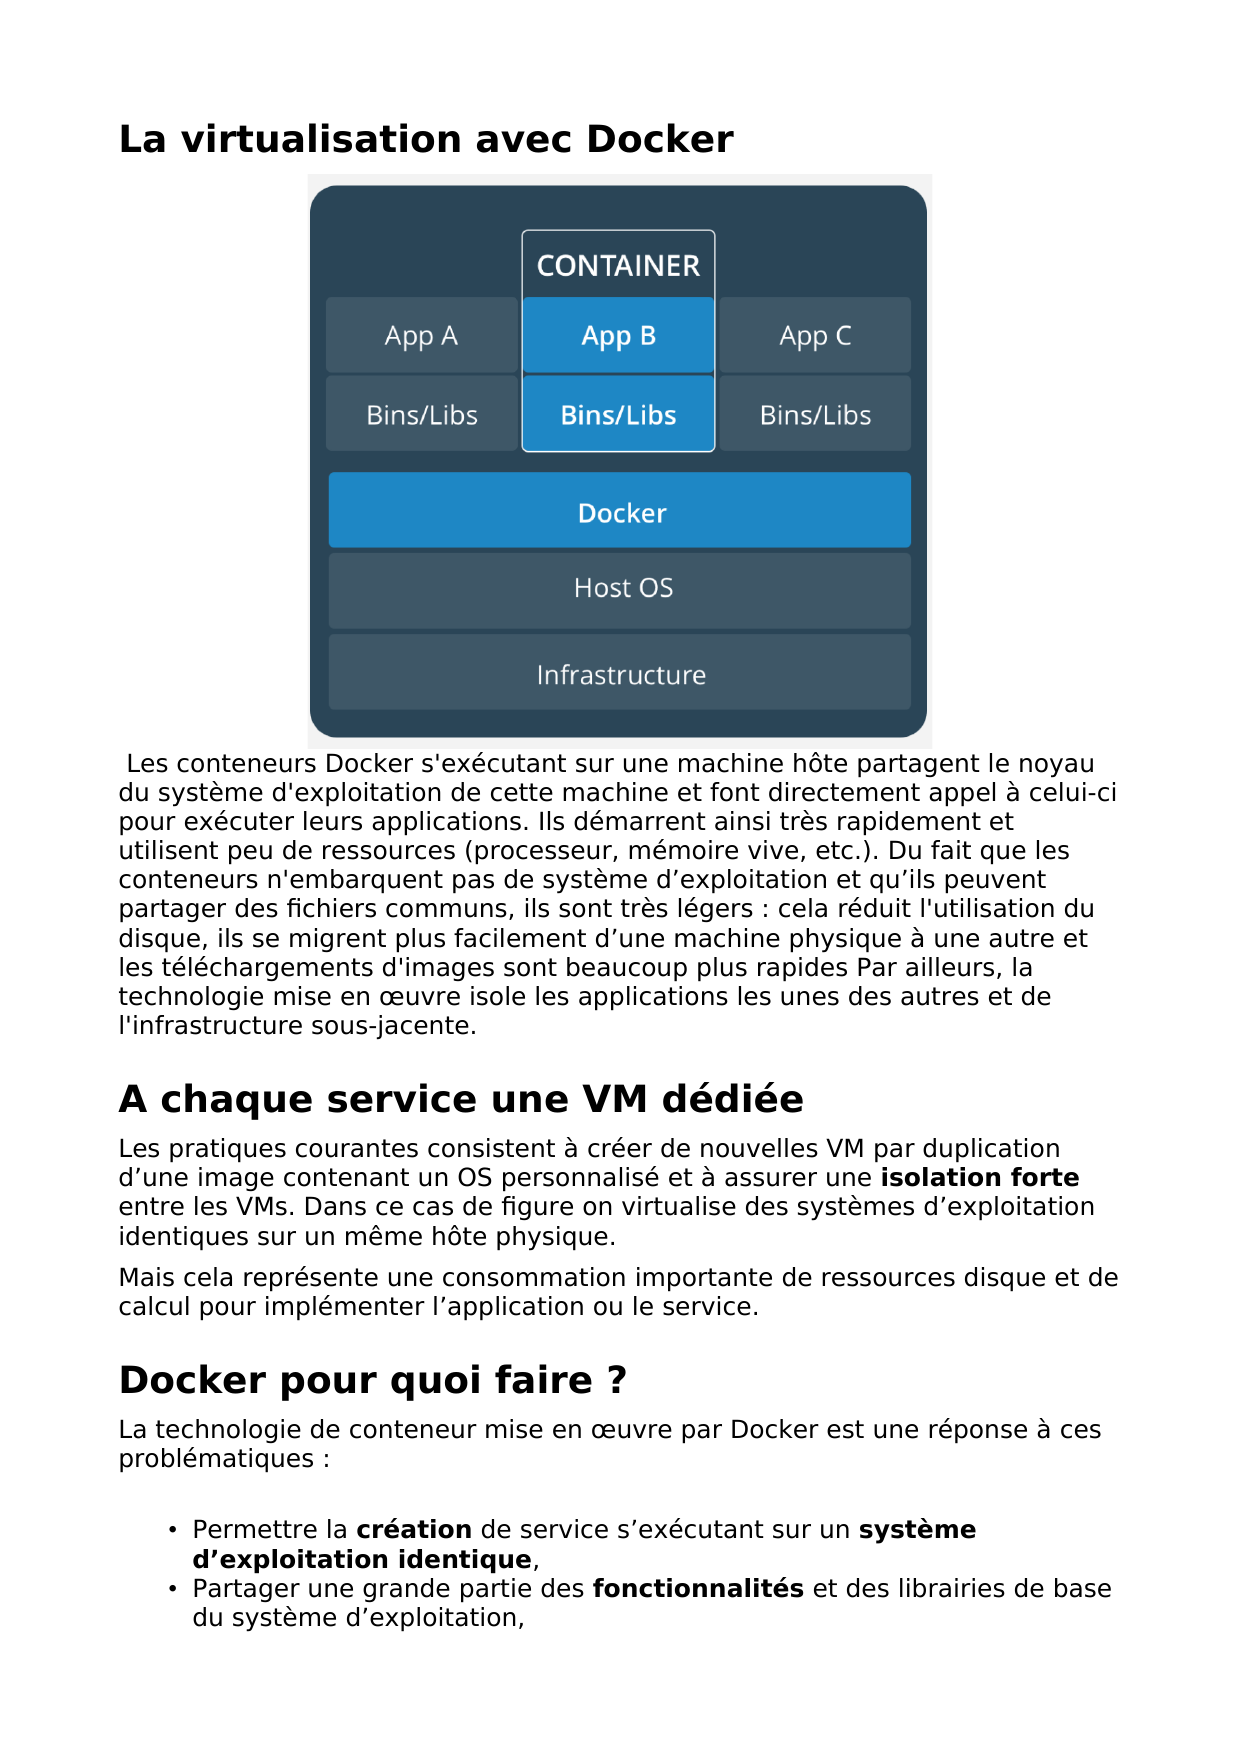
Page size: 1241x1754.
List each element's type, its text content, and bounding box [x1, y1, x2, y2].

text Les conteneurs Docker s'exécutant sur une machine hôte partagent le noyau du système d'exploitation de cette machine et font directement appel à celui-ci pour exécuter leurs applications. Ils démarrent ainsi très rapidement et utilisent peu de ressources (processeur, mémoire vive, etc.). Du fait que les conteneurs n'embarquent pas de système d’exploitation et qu’ils peuvent partager des fichiers communs, ils sont très légers : cela réduit l'utilisation du disque, ils se migrent plus facilement d’une machine physique à une autre et les téléchargements d'images sont beaucoup plus rapides Par ailleurs, la technologie mise en œuvre isole les applications les unes des autres et de l'infrastructure sous-jacente. [118, 174, 1122, 1041]
text Mais cela représente une consommation importante de ressources disque et de calcul pour implémenter l’application ou le service. [118, 1263, 1122, 1322]
text Les pratiques courantes consistent à créer de nouvelles VM par duplication d’une image contenant un OS personnalisé et à assurer une isolation forte entre les VMs. Dans ce cas de figure on virtualise des systèmes d’exploitation identiques sur un même hôte physique. [118, 1134, 1122, 1251]
subtitle La virtualisation avec Docker [118, 118, 1122, 162]
subtitle A chaque service une VM dédiée [118, 1078, 1122, 1122]
text La technologie de conteneur mise en œuvre par Docker est une réponse à ces problématiques : [118, 1415, 1122, 1474]
picture [307, 174, 933, 749]
subtitle Docker pour quoi faire ? [118, 1359, 1122, 1403]
list Partager une grande partie des fonctionnalités et des librairies de base du système d’exploitation, [177, 1574, 1122, 1632]
list Permettre la création de service s’exécutant sur un système d’exploitation identique, [177, 1516, 1122, 1574]
